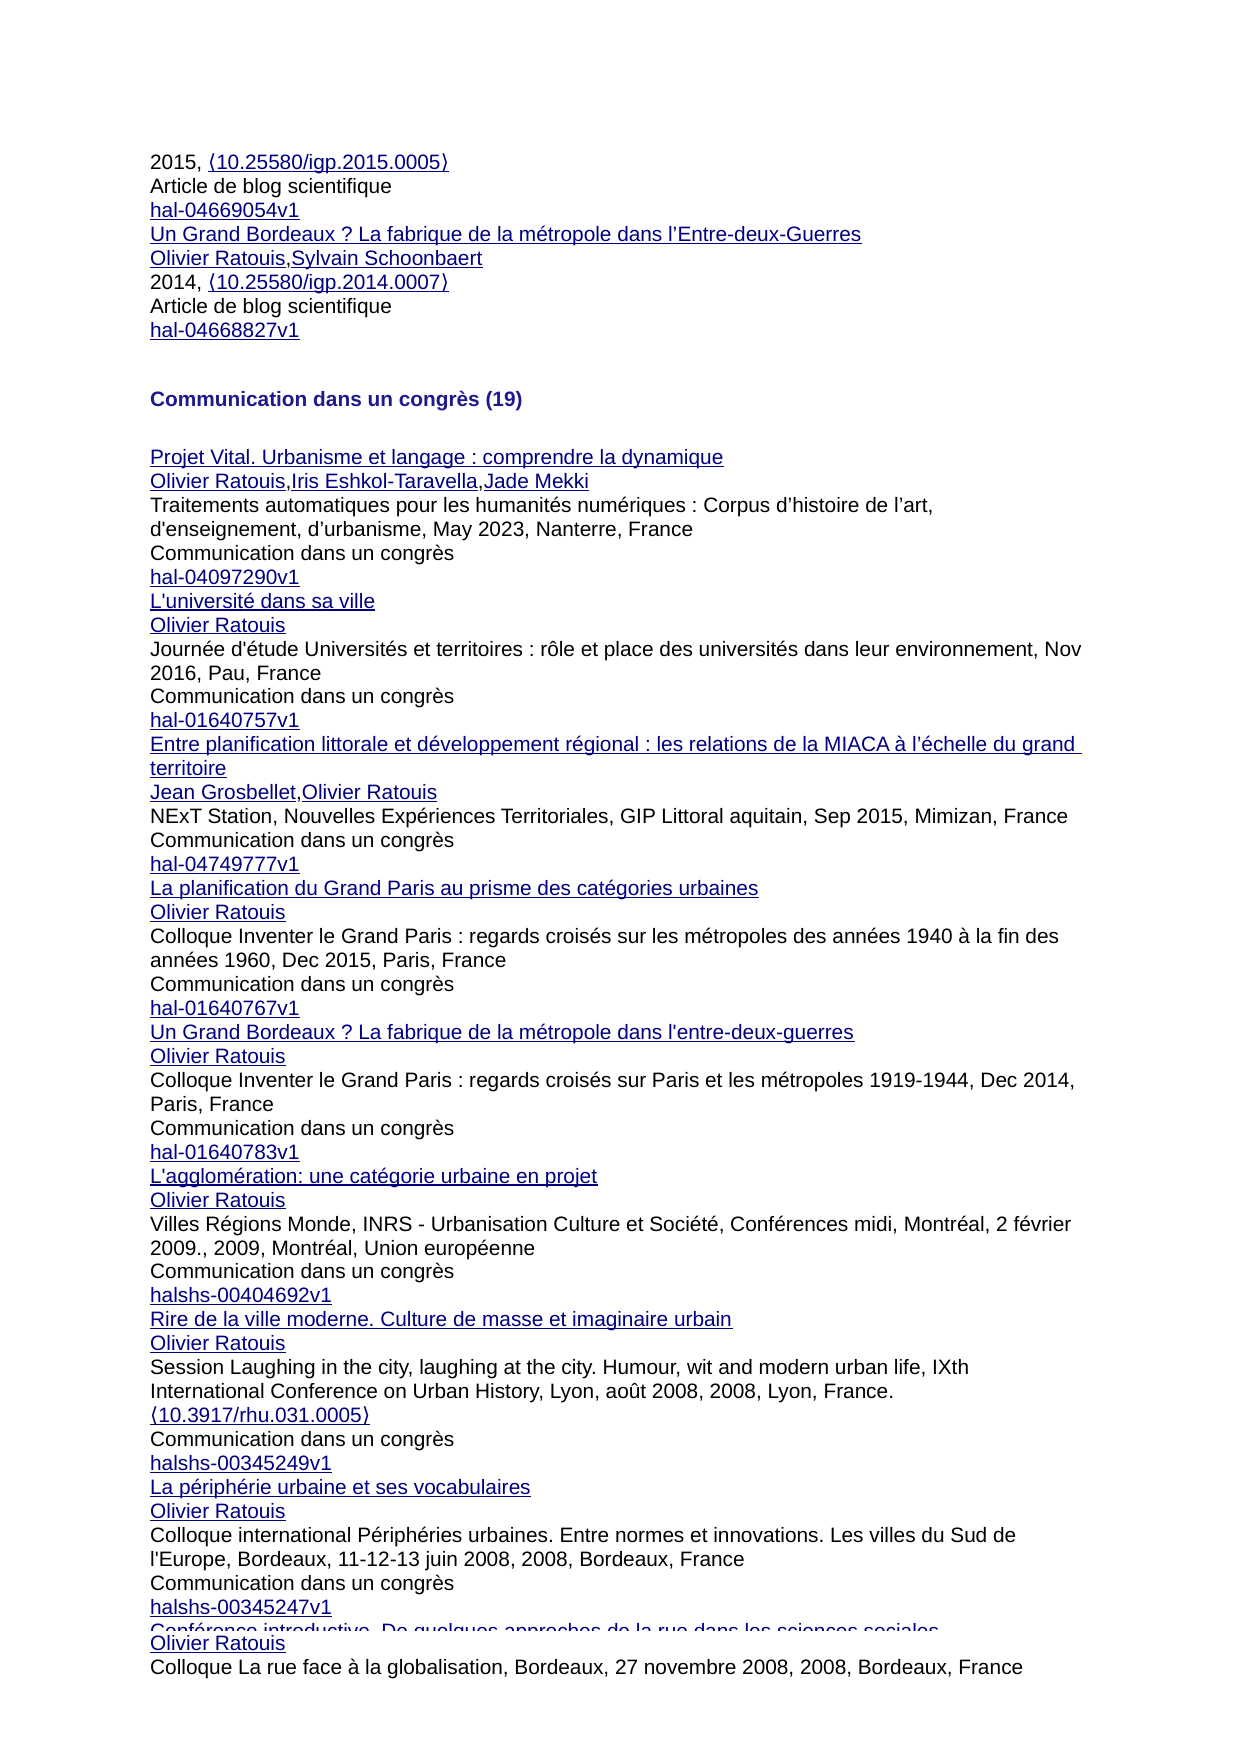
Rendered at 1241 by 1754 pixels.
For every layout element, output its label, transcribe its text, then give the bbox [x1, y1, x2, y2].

table_cell La planification du Grand Paris au prisme des catégories urbaines Olivier Ratouis Colloque Inventer le Grand Paris : regards croisés sur les métropoles des années 1940 à la fin des années 1960, Dec 2015, Paris, France Communication dans un congrès hal-01640767v1 [150, 876, 1090, 1020]
table_cell 2015, ⟨10.25580/igp.2015.0005⟩ Article de blog scientifique hal-04669054v1 [150, 150, 1090, 222]
table_cell Un Grand Bordeaux ? La fabrique de la métropole dans l'entre-deux-guerres Olivier Ratouis Colloque Inventer le Grand Paris : regards croisés sur Paris et les métropoles 1919-1944, Dec 2014, Paris, France Communication dans un congrès hal-01640783v1 [150, 1020, 1090, 1163]
table_cell Entre planification littorale et développement régional : les relations de la MIACA à l’échelle du grand territoire Jean Grosbellet,Olivier Ratouis NExT Station, Nouvelles Expériences Territoriales, GIP Littoral aquitain, Sep 2015, Mimizan, France Communication dans un congrès hal-04749777v1 [150, 732, 1090, 876]
table_cell Rire de la ville moderne. Culture de masse et imaginaire urbain Olivier Ratouis Session Laughing in the city, laughing at the city. Humour, wit and modern urban life, IXth International Conference on Urban History, Lyon, août 2008, 2008, Lyon, France. ⟨10.3917/rhu.031.0005⟩ Communication dans un congrès halshs-00345249v1 [150, 1307, 1090, 1475]
table_cell L'agglomération: une catégorie urbaine en projet Olivier Ratouis Villes Régions Monde, INRS - Urbanisation Culture et Société, Conférences midi, Montréal, 2 février 2009., 2009, Montréal, Union européenne Communication dans un congrès halshs-00404692v1 [150, 1164, 1090, 1307]
table_cell L'université dans sa ville Olivier Ratouis Journée d'étude Universités et territoires : rôle et place des universités dans leur environnement, Nov 2016, Pau, France Communication dans un congrès hal-01640757v1 [150, 589, 1090, 732]
table_header Projet Vital. Urbanisme et langage : comprendre la dynamique Olivier Ratouis,Iris Eshkol-Taravella,Jade Mekki Traitements automatiques pour les humanités numériques : Corpus d’histoire de l’art, d'enseignement, d’urbanisme, May 2023, Nanterre, France Communication dans un congrès hal-04097290v1 [150, 445, 1090, 588]
table_cell La périphérie urbaine et ses vocabulaires Olivier Ratouis Colloque international Périphéries urbaines. Entre normes et innovations. Les villes du Sud de l'Europe, Bordeaux, 11-12-13 juin 2008, 2008, Bordeaux, France Communication dans un congrès halshs-00345247v1 [150, 1475, 1090, 1619]
table_cell Un Grand Bordeaux ? La fabrique de la métropole dans l’Entre-deux-Guerres Olivier Ratouis,Sylvain Schoonbaert 2014, ⟨10.25580/igp.2014.0007⟩ Article de blog scientifique hal-04668827v1 [150, 222, 1090, 342]
table_cell Conférence introductive. De quelques approches de la rue dans les sciences sociales Olivier Ratouis Colloque La rue face à la globalisation, Bordeaux, 27 novembre 2008, 2008, Bordeaux, France [150, 1619, 1090, 1679]
subtitle Communication dans un congrès (19) [150, 386, 1090, 410]
